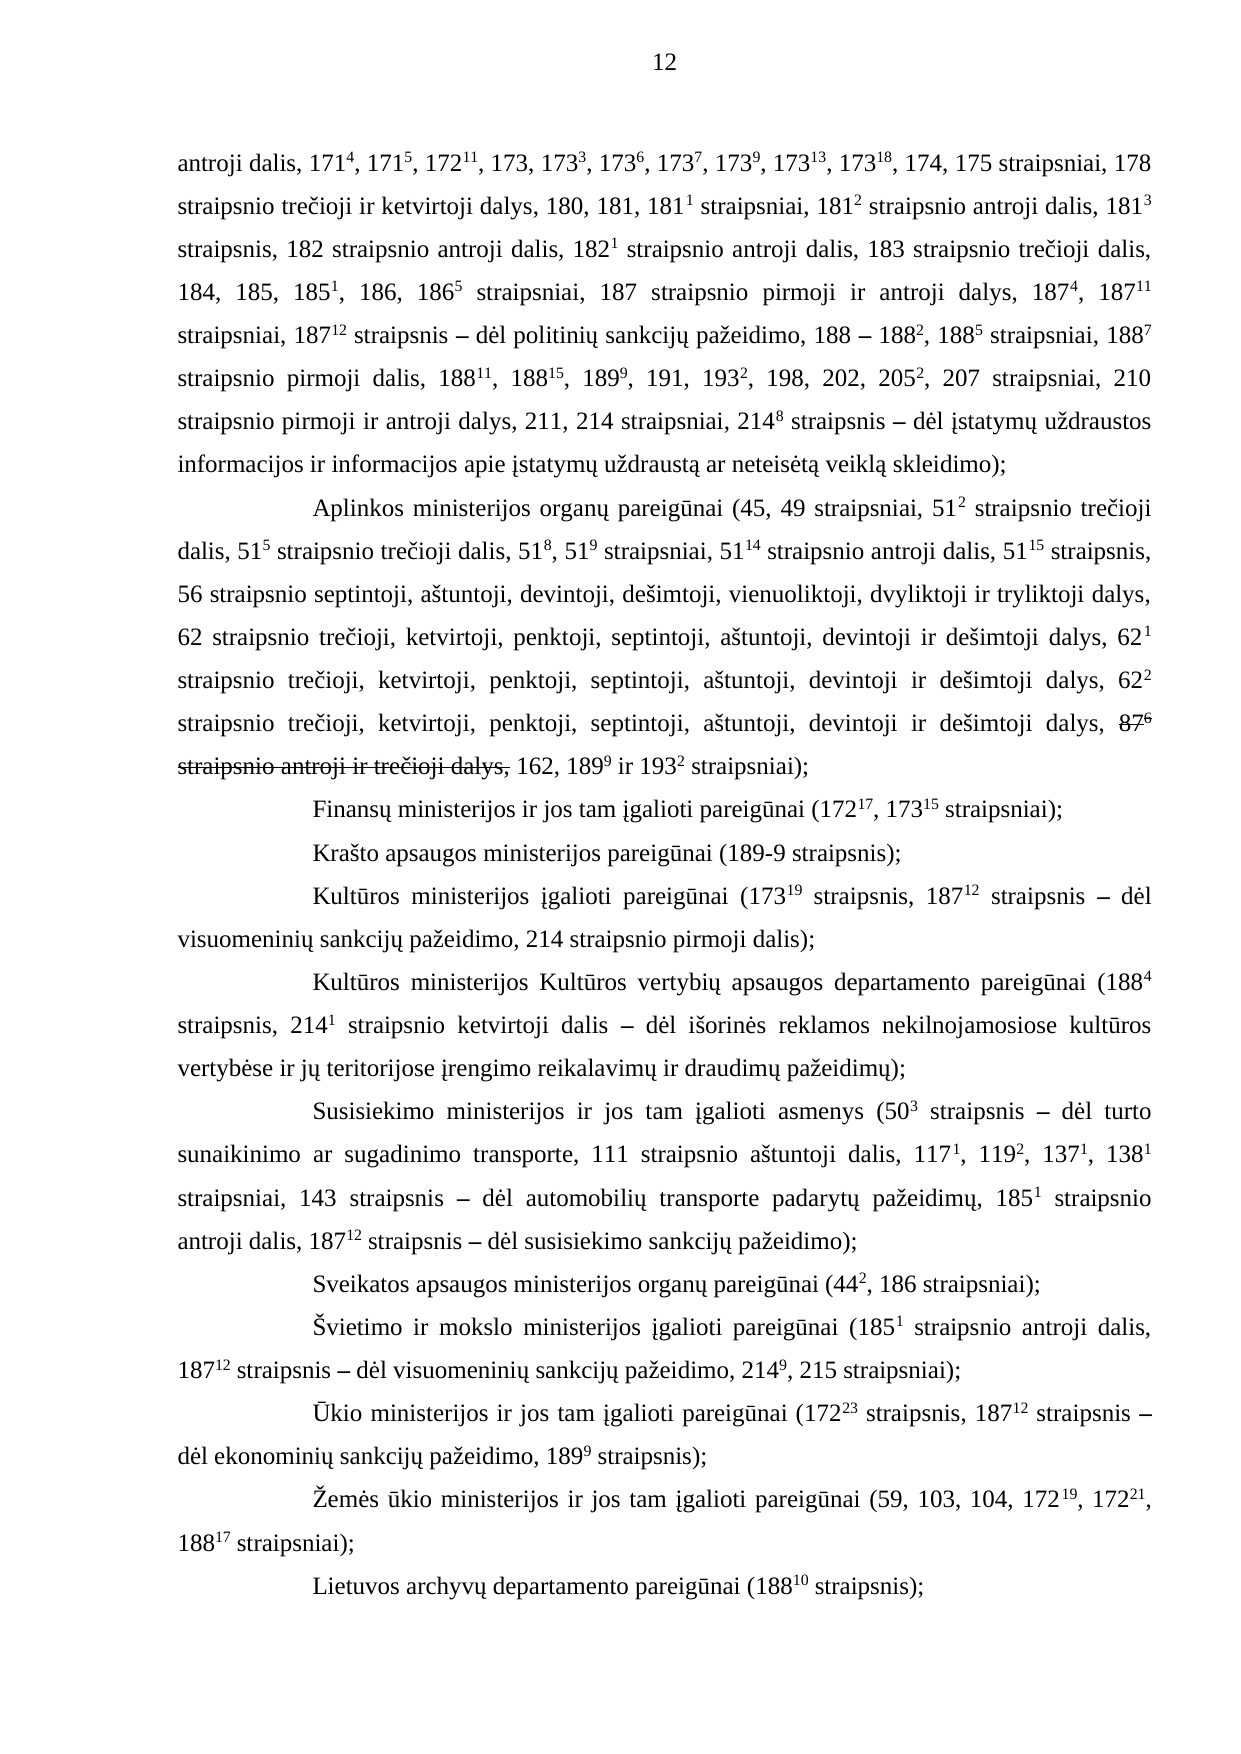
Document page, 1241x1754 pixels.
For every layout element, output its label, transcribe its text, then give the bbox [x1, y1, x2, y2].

text Krašto apsaugos ministerijos pareigūnai (189-9 straipsnis); [177, 838, 1152, 866]
text Finansų ministerijos ir jos tam įgalioti pareigūnai (17217, 17315 straipsniai); [177, 794, 1152, 823]
text Susisiekimo ministerijos ir jos tam įgalioti asmenys (503 straipsnis – dėl turto sunaikinimo ar sugadinimo transporte, 111 straipsnio aštuntoji dalis, 1171, 1192, 1371, 1381 straipsniai, 143 straipsnis – dėl automobilių transporte padarytų pažeidimų, 1851 straipsnio antroji dalis, 18712 straipsnis – dėl susisiekimo sankcijų pažeidimo); [177, 1096, 1152, 1254]
text Lietuvos archyvų departamento pareigūnai (18810 straipsnis); [177, 1571, 1152, 1599]
text Žemės ūkio ministerijos ir jos tam įgalioti pareigūnai (59, 103, 104, 17219, 17221, 18817 straipsniai); [177, 1484, 1152, 1556]
text antroji dalis, 1714, 1715, 17211, 173, 1733, 1736, 1737, 1739, 17313, 17318, 174, 175 straipsniai, 178 straipsnio trečioji ir ketvirtoji dalys, 180, 181, 1811 straipsniai, 1812 straipsnio antroji dalis, 1813 straipsnis, 182 straipsnio antroji dalis, 1821 straipsnio antroji dalis, 183 straipsnio trečioji dalis, 184, 185, 1851, 186, 1865 straipsniai, 187 straipsnio pirmoji ir antroji dalys, 1874, 18711 straipsniai, 18712 straipsnis – dėl politinių sankcijų pažeidimo, 188 – 1882, 1885 straipsniai, 1887 straipsnio pirmoji dalis, 18811, 18815, 1899, 191, 1932, 198, 202, 2052, 207 straipsniai, 210 straipsnio pirmoji ir antroji dalys, 211, 214 straipsniai, 2148 straipsnis – dėl įstatymų uždraustos informacijos ir informacijos apie įstatymų uždraustą ar neteisėtą veiklą skleidimo); [177, 148, 1152, 478]
text Aplinkos ministerijos organų pareigūnai (45, 49 straipsniai, 512 straipsnio trečioji dalis, 515 straipsnio trečioji dalis, 518, 519 straipsniai, 5114 straipsnio antroji dalis, 5115 straipsnis, 56 straipsnio septintoji, aštuntoji, devintoji, dešimtoji, vienuoliktoji, dvyliktoji ir tryliktoji dalys, 62 straipsnio trečioji, ketvirtoji, penktoji, septintoji, aštuntoji, devintoji ir dešimtoji dalys, 621 straipsnio trečioji, ketvirtoji, penktoji, septintoji, aštuntoji, devintoji ir dešimtoji dalys, 622 straipsnio trečioji, ketvirtoji, penktoji, septintoji, aštuntoji, devintoji ir dešimtoji dalys, 876 straipsnio antroji ir trečioji dalys, 162, 1899 ir 1932 straipsniai); [177, 493, 1152, 780]
text Sveikatos apsaugos ministerijos organų pareigūnai (442, 186 straipsniai); [177, 1269, 1152, 1298]
text Kultūros ministerijos Kultūros vertybių apsaugos departamento pareigūnai (1884 straipsnis, 2141 straipsnio ketvirtoji dalis – dėl išorinės reklamos nekilnojamosiose kultūros vertybėse ir jų teritorijose įrengimo reikalavimų ir draudimų pažeidimų); [177, 967, 1152, 1082]
text Švietimo ir mokslo ministerijos įgalioti pareigūnai (1851 straipsnio antroji dalis, 18712 straipsnis – dėl visuomeninių sankcijų pažeidimo, 2149, 215 straipsniai); [177, 1312, 1152, 1384]
text Ūkio ministerijos ir jos tam įgalioti pareigūnai (17223 straipsnis, 18712 straipsnis – dėl ekonominių sankcijų pažeidimo, 1899 straipsnis); [177, 1398, 1152, 1470]
text Kultūros ministerijos įgalioti pareigūnai (17319 straipsnis, 18712 straipsnis – dėl visuomeninių sankcijų pažeidimo, 214 straipsnio pirmoji dalis); [177, 881, 1152, 953]
